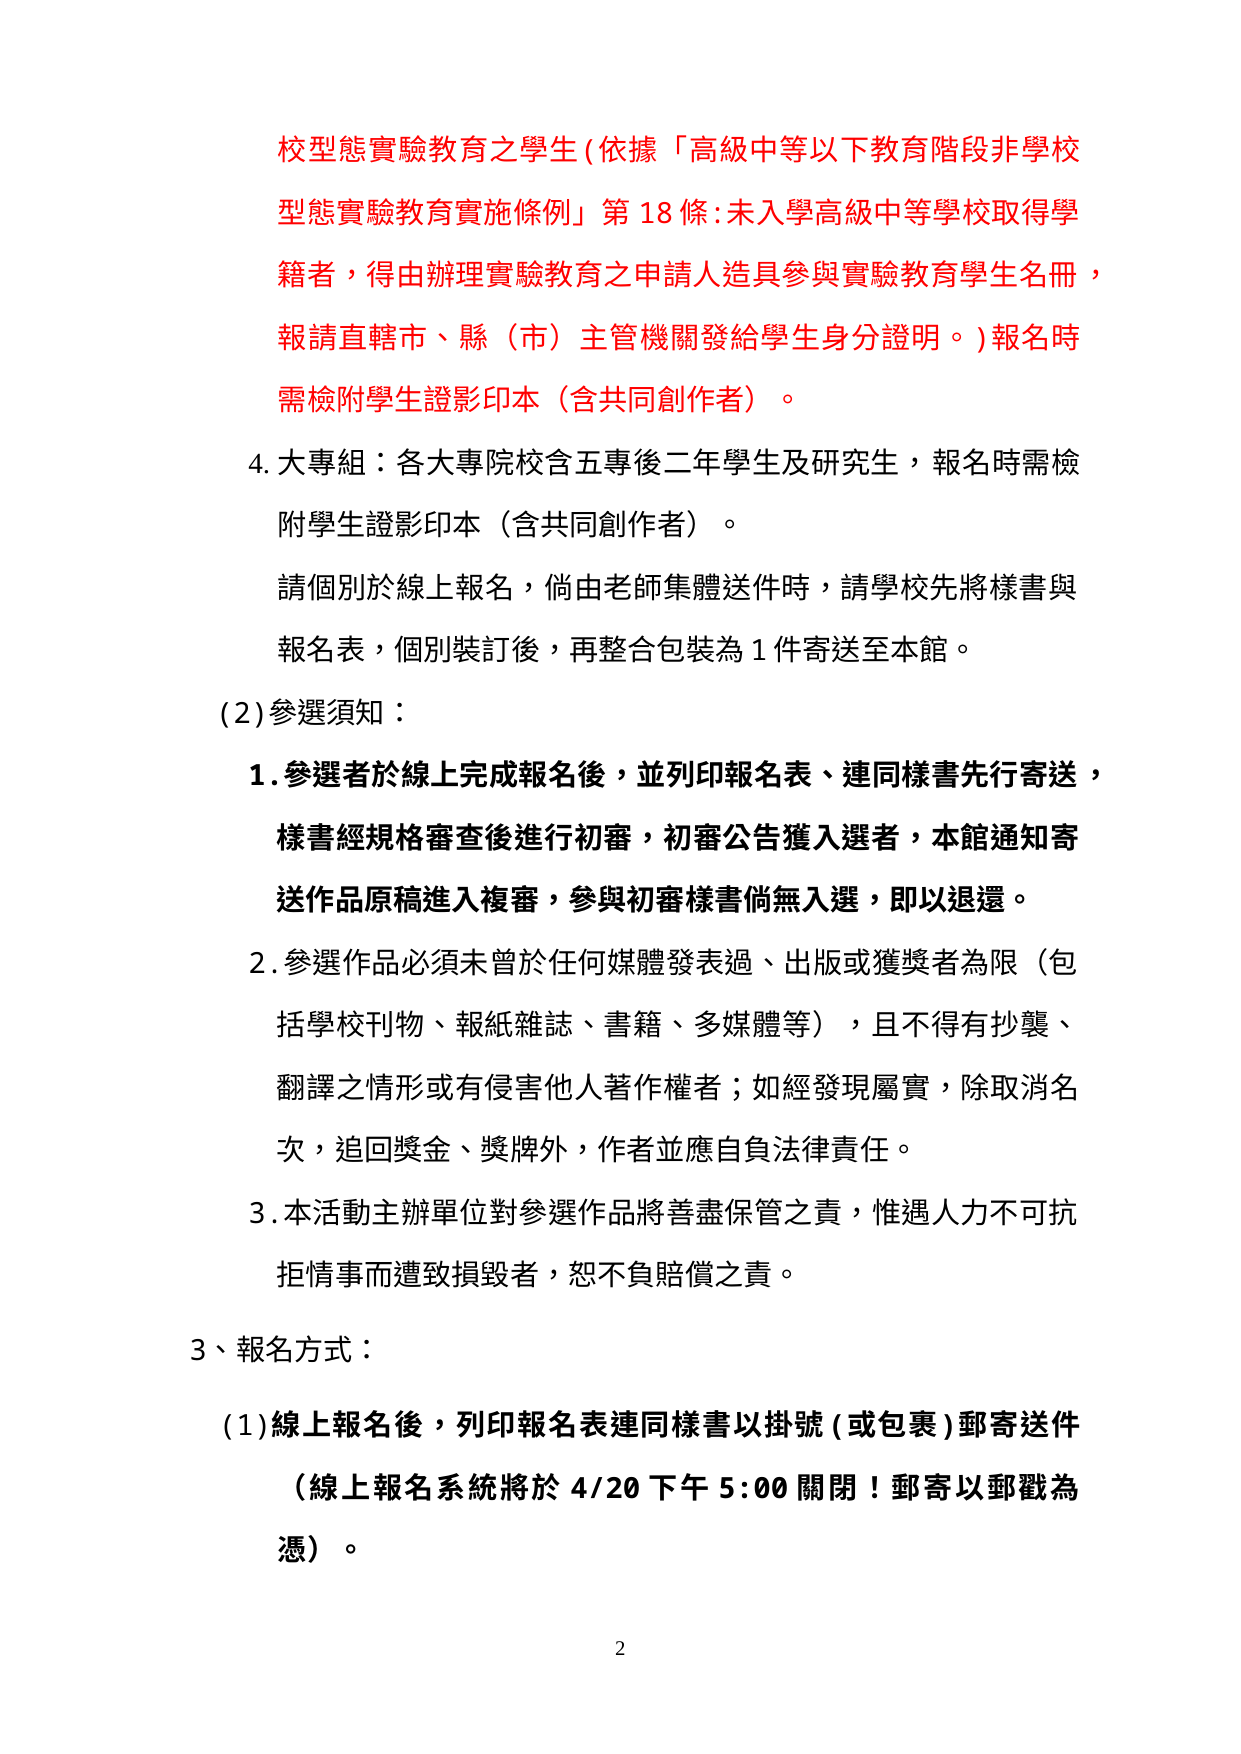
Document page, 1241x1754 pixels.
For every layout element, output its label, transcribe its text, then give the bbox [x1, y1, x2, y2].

list 參選須知： [216, 669, 1081, 731]
list 大專組：各大專院校含五專後二年學生及研究生，報名時需檢附學生證影印本（含共同創作者）。 [248, 419, 1081, 544]
list 參選作品必須未曾於任何媒體發表過、出版或獲獎者為限（包括學校刊物、報紙雜誌、書籍、多媒體等），且不得有抄襲、翻譯之情形或有侵害他人著作權者；如經發現屬實，除取消名次，追回獎金、獎牌外，作者並應自負法律責任。 [248, 919, 1081, 1169]
list 本活動主辦單位對參選作品將善盡保管之責，惟遇人力不可抗拒情事而遭致損毀者，恕不負賠償之責。 [248, 1169, 1081, 1294]
text 請個別於線上報名，倘由老師集體送件時，請學校先將樣書與報名表，個別裝訂後，再整合包裝為1件寄送至本館。 [277, 544, 1081, 669]
list 參選者於線上完成報名後，並列印報名表、連同樣書先行寄送，樣書經規格審查後進行初審，初審公告獲入選者，本館通知寄送作品原稿進入複審，參與初審樣書倘無入選，即以退還。 [248, 731, 1081, 919]
list 線上報名後，列印報名表連同樣書以掛號(或包裹)郵寄送件（線上報名系統將於4/20下午5:00關閉！郵寄以郵戳為憑）。 [218, 1381, 1081, 1569]
list 報名方式： [189, 1306, 1081, 1369]
list 高中（職）組：各高中（職）含五專前三年學生，及參與非學校型態實驗教育之學生(依據「高級中等以下教育階段非學校型態實驗教育實施條例」第18條:未入學高級中等學校取得學籍者，得由辦理實驗教育之申請人造具參與實驗教育學生名冊，報請直轄市、縣（市）主管機關發給學生身分證明。)報名時需檢附學生證影印本（含共同創作者）。 [248, 106, 1081, 419]
